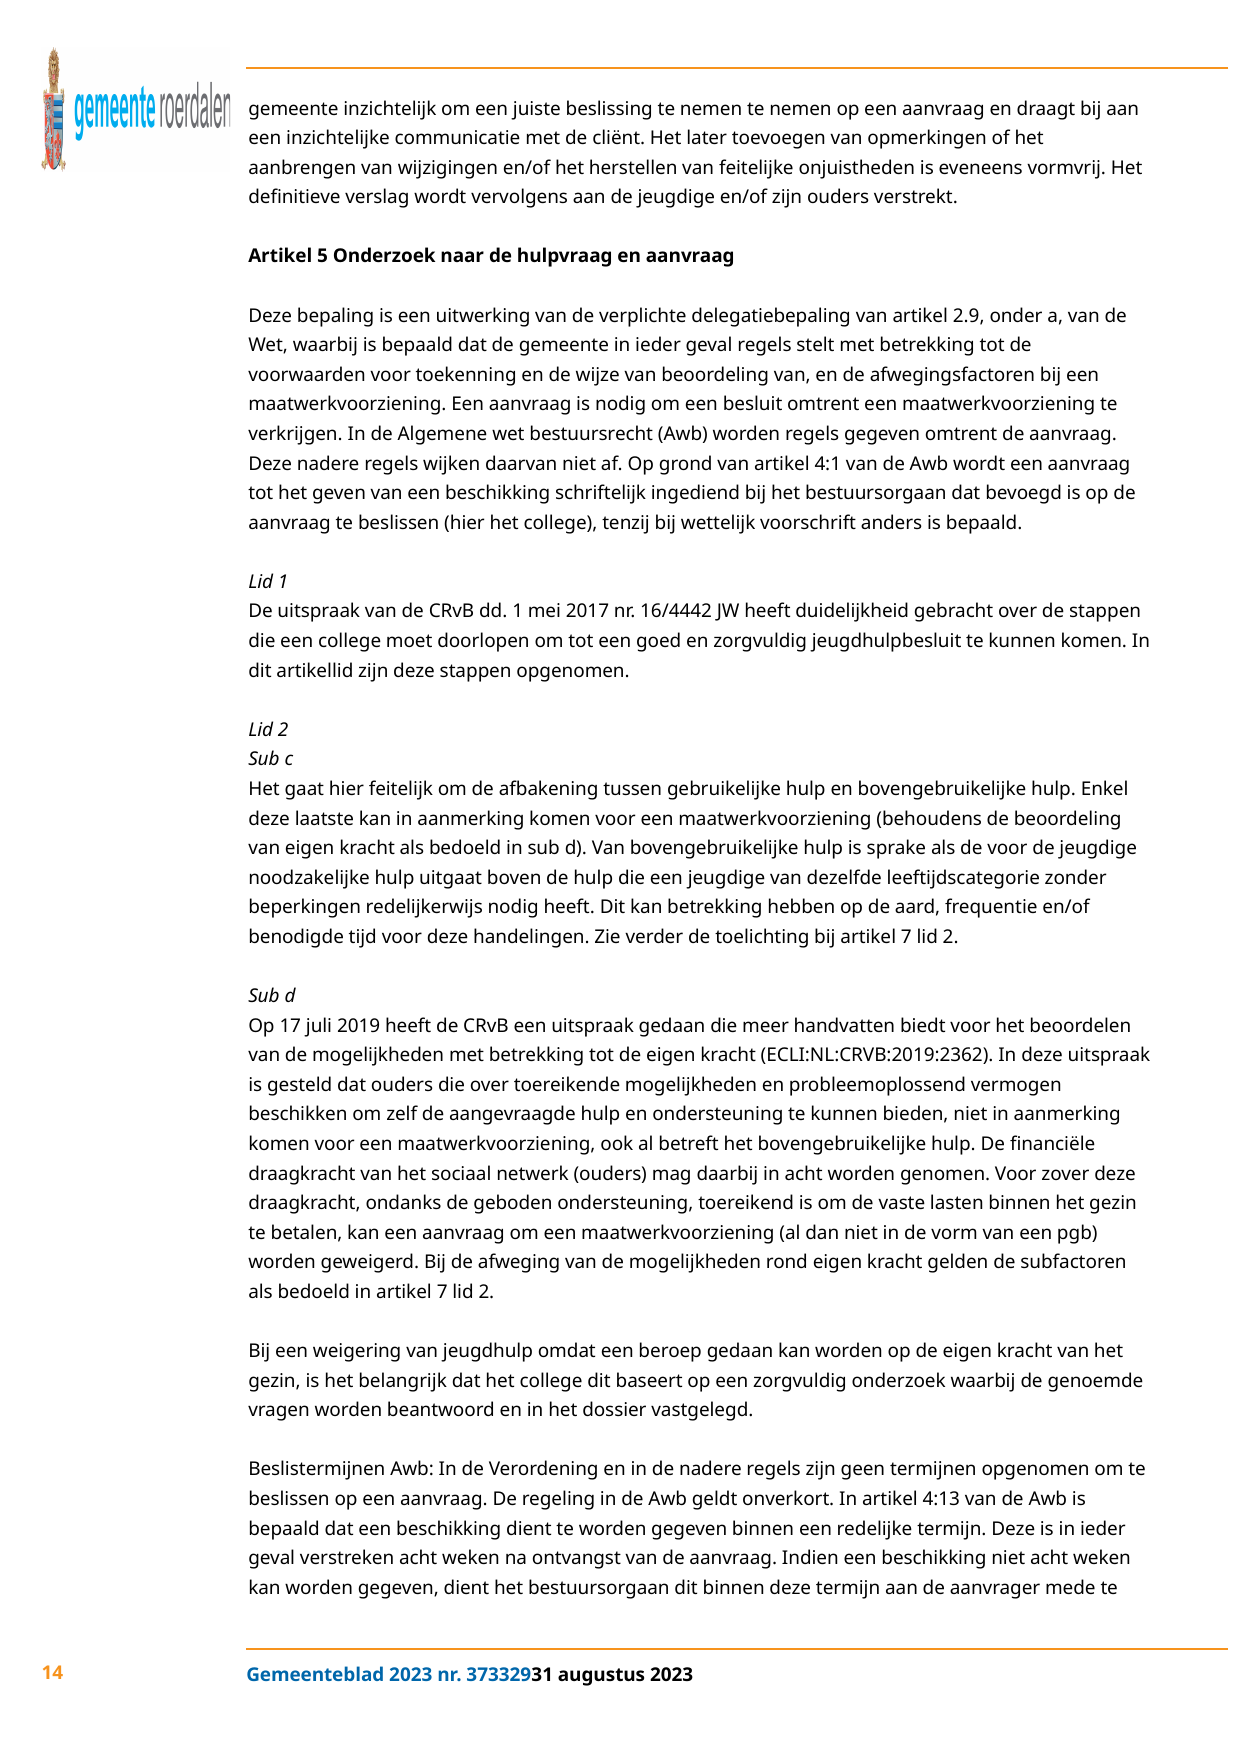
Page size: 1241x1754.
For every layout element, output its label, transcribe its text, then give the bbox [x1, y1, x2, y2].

text Bij een weigering van jeugdhulp omdat een beroep gedaan kan worden op de eigen kracht van het gezin, is het belangrijk dat het college dit baseert op een zorgvuldig onderzoek waarbij de genoemde vragen worden beantwoord en in het dossier vastgelegd. [248, 1337, 1152, 1422]
text Het gaat hier feitelijk om de afbakening tussen gebruikelijke hulp en bovengebruikelijke hulp. Enkel deze laatste kan in aanmerking komen voor een maatwerkvoorziening (behoudens de beoordeling van eigen kracht als bedoeld in sub d). Van bovengebruikelijke hulp is sprake als de voor de jeugdige noodzakelijke hulp uitgaat boven de hulp die een jeugdige van dezelfde leeftijdscategorie zonder beperkingen redelijkerwijs nodig heeft. Dit kan betrekking hebben op de aard, frequentie en/of benodigde tijd voor deze handelingen. Zie verder de toelichting bij artikel 7 lid 2. [248, 775, 1152, 949]
text De uitspraak van de CRvB dd. 1 mei 2017 nr. 16/4442 JW heeft duidelijkheid gebracht over de stappen die een college moet doorlopen om tot een goed en zorgvuldig jeugdhulpbesluit te kunnen komen. In dit artikellid zijn deze stappen opgenomen. [248, 598, 1152, 683]
text Sub d [248, 982, 1152, 1008]
text Lid 2 [248, 716, 1152, 742]
text Artikel 5 Onderzoek naar de hulpvraag en aanvraag [248, 243, 1152, 268]
picture [41, 47, 231, 172]
text gemeente inzichtelijk om een juiste beslissing te nemen te nemen op een aanvraag en draagt bij aan een inzichtelijke communicatie met de cliënt. Het later toevoegen van opmerkingen of het aanbrengen van wijzigingen en/of het herstellen van feitelijke onjuistheden is eveneens vormvrij. Het definitieve verslag wordt vervolgens aan de jeugdige en/of zijn ouders verstrekt. [248, 95, 1152, 209]
text Sub c [248, 746, 1152, 771]
text Lid 1 [248, 568, 1152, 594]
text Op 17 juli 2019 heeft de CRvB een uitspraak gedaan die meer handvatten biedt voor het beoordelen van de mogelijkheden met betrekking tot de eigen kracht (ECLI:NL:CRVB:2019:2362). In deze uitspraak is gesteld dat ouders die over toereikende mogelijkheden en probleemoplossend vermogen beschikken om zelf de aangevraagde hulp en ondersteuning te kunnen bieden, niet in aanmerking komen voor een maatwerkvoorziening, ook al betreft het bovengebruikelijke hulp. De financiële draagkracht van het sociaal netwerk (ouders) mag daarbij in acht worden genomen. Voor zover deze draagkracht, ondanks de geboden ondersteuning, toereikend is om de vaste lasten binnen het gezin te betalen, kan een aanvraag om een maatwerkvoorziening (al dan niet in de vorm van een pgb) worden geweigerd. Bij de afweging van de mogelijkheden rond eigen kracht gelden de subfactoren als bedoeld in artikel 7 lid 2. [248, 1012, 1152, 1304]
text Beslistermijnen Awb: In de Verordening en in de nadere regels zijn geen termijnen opgenomen om te beslissen op een aanvraag. De regeling in de Awb geldt onverkort. In artikel 4:13 van de Awb is bepaald dat een beschikking dient te worden gegeven binnen een redelijke termijn. Deze is in ieder geval verstreken acht weken na ontvangst van de aanvraag. Indien een beschikking niet acht weken kan worden gegeven, dient het bestuursorgaan dit binnen deze termijn aan de aanvrager mede te [248, 1456, 1152, 1600]
text Deze bepaling is een uitwerking van de verplichte delegatiebepaling van artikel 2.9, onder a, van de Wet, waarbij is bepaald dat de gemeente in ieder geval regels stelt met betrekking tot de voorwaarden voor toekenning en de wijze van beoordeling van, en de afwegingsfactoren bij een maatwerkvoorziening. Een aanvraag is nodig om een besluit omtrent een maatwerkvoorziening te verkrijgen. In de Algemene wet bestuursrecht (Awb) worden regels gegeven omtrent de aanvraag. Deze nadere regels wijken daarvan niet af. Op grond van artikel 4:1 van de Awb wordt een aanvraag tot het geven van een beschikking schriftelijk ingediend bij het bestuursorgaan dat bevoegd is op de aanvraag te beslissen (hier het college), tenzij bij wettelijk voorschrift anders is bepaald. [248, 302, 1152, 535]
